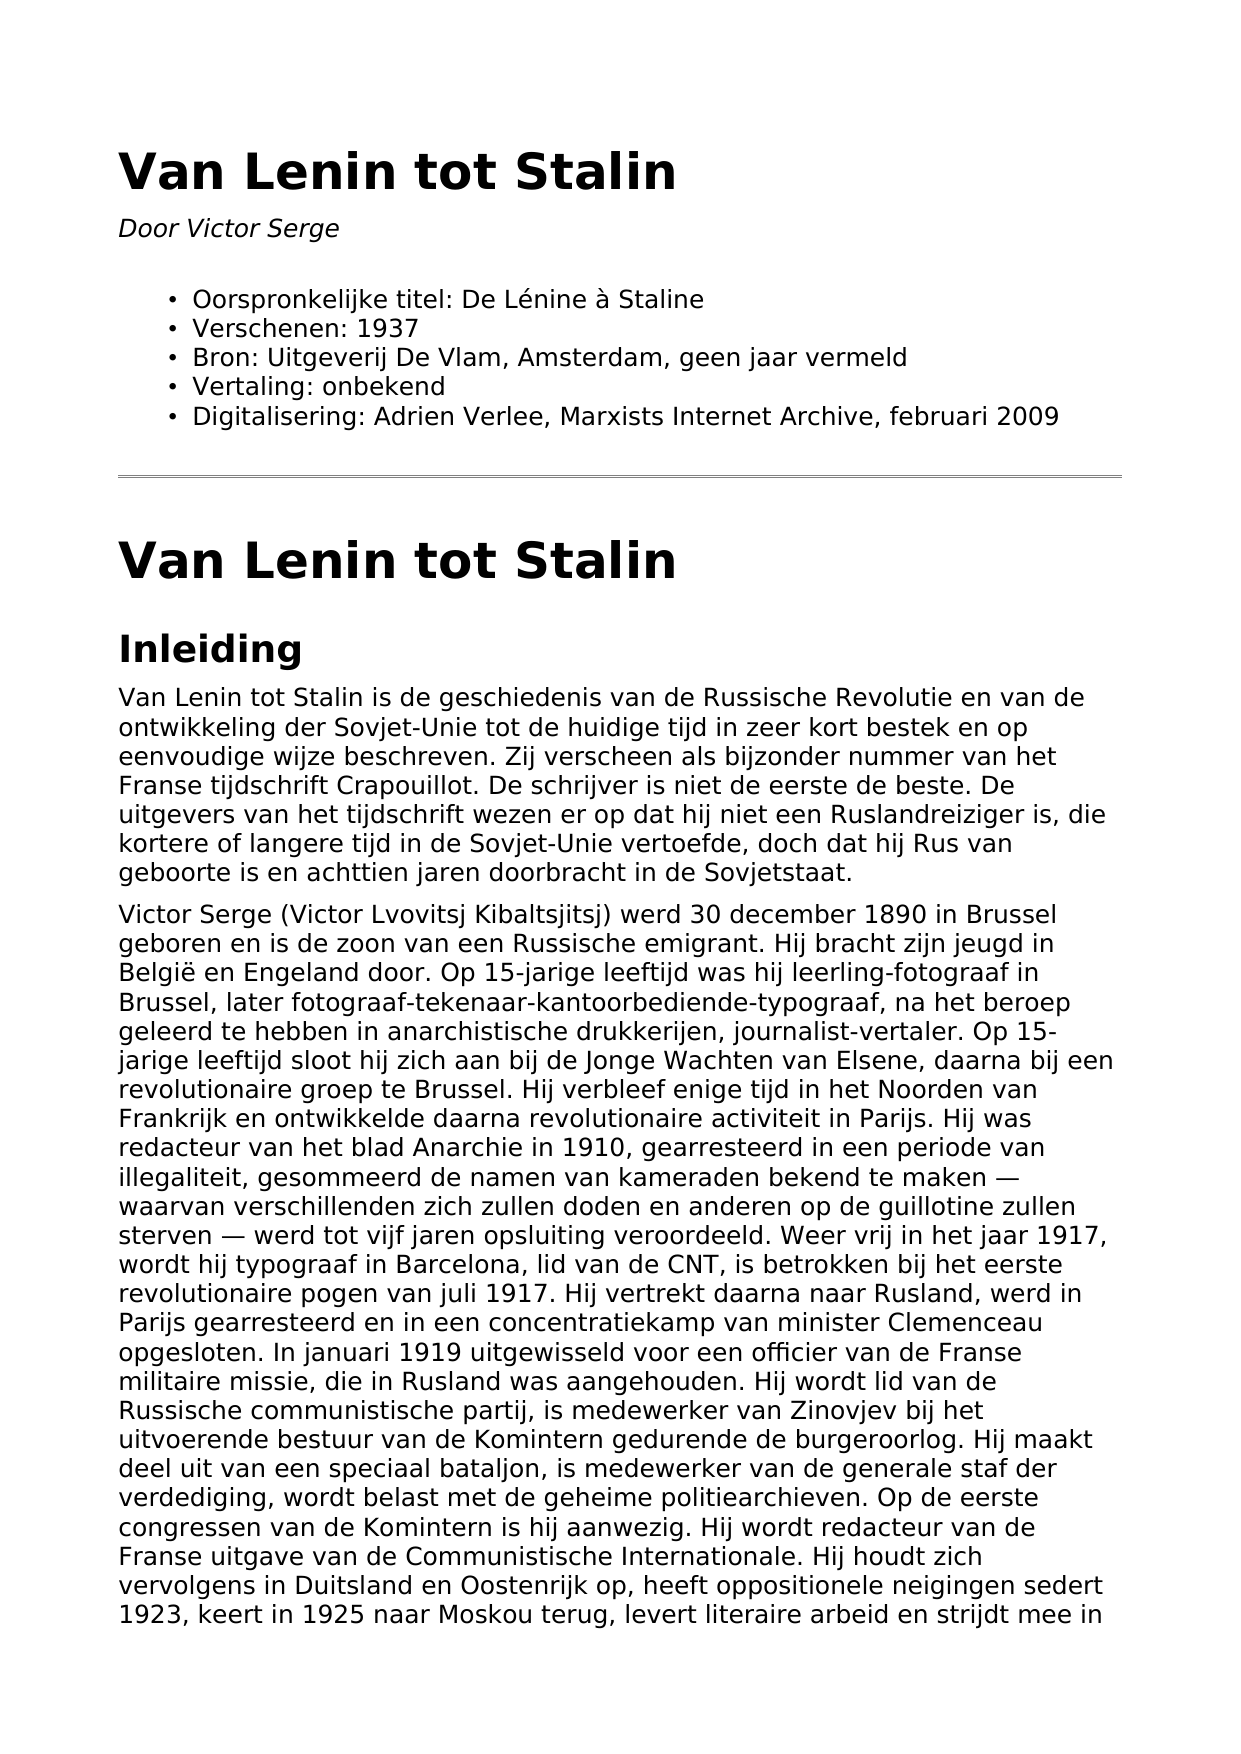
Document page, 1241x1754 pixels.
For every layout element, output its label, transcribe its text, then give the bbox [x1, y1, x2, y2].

text Victor Serge (Victor Lvovitsj Kibaltsjitsj) werd 30 december 1890 in Brussel geboren en is de zoon van een Russische emigrant. Hij bracht zijn jeugd in België en Engeland door. Op 15-jarige leeftijd was hij leerling-fotograaf in Brussel, later fotograaf-tekenaar-kantoorbediende-typograaf, na het beroep geleerd te hebben in anarchistische drukkerijen, journalist-vertaler. Op 15-jarige leeftijd sloot hij zich aan bij de Jonge Wachten van Elsene, daarna bij een revolutionaire groep te Brussel. Hij verbleef enige tijd in het Noorden van Frankrijk en ontwikkelde daarna revolutionaire activiteit in Parijs. Hij was redacteur van het blad Anarchie in 1910, gearresteerd in een periode van illegaliteit, gesommeerd de namen van kameraden bekend te maken — waarvan verschillenden zich zullen doden en anderen op de guillotine zullen sterven — werd tot vijf jaren opsluiting veroordeeld. Weer vrij in het jaar 1917, wordt hij typograaf in Barcelona, lid van de CNT, is betrokken bij het eerste revolutionaire pogen van juli 1917. Hij vertrekt daarna naar Rusland, werd in Parijs gearresteerd en in een concentratiekamp van minister Clemenceau opgesloten. In januari 1919 uitgewisseld voor een officier van de Franse militaire missie, die in Rusland was aangehouden. Hij wordt lid van de Russische communistische partij, is medewerker van Zinovjev bij het uitvoerende bestuur van de Komintern gedurende de burgeroorlog. Hij maakt deel uit van een speciaal bataljon, is medewerker van de generale staf der verdediging, wordt belast met de geheime politiearchieven. Op de eerste congressen van de Komintern is hij aanwezig. Hij wordt redacteur van de Franse uitgave van de Communistische Internationale. Hij houdt zich vervolgens in Duitsland en Oostenrijk op, heeft oppositionele neigingen sedert 1923, keert in 1925 naar Moskou terug, levert literaire arbeid en strijdt mee in [118, 900, 1122, 1629]
list Bron: Uitgeverij De Vlam, Amsterdam, geen jaar vermeld [177, 343, 1122, 372]
list Verschenen: 1937 [177, 314, 1122, 343]
text Van Lenin tot Stalin is de geschiedenis van de Russische Revolutie en van de ontwikkeling der Sovjet-Unie tot de huidige tijd in zeer kort bestek en op eenvoudige wijze beschreven. Zij verscheen als bijzonder nummer van het Franse tijdschrift Crapouillot. De schrijver is niet de eerste de beste. De uitgevers van het tijdschrift wezen er op dat hij niet een Ruslandreiziger is, die kortere of langere tijd in de Sovjet-Unie vertoefde, doch dat hij Rus van geboorte is en achttien jaren doorbracht in de Sovjetstaat. [118, 683, 1122, 888]
list Vertaling: onbekend [177, 372, 1122, 402]
subtitle Van Lenin tot Stalin [118, 143, 1122, 201]
list Digitalisering: Adrien Verlee, Marxists Internet Archive, februari 2009 [177, 402, 1122, 431]
list Oorspronkelijke titel: De Lénine à Staline [177, 285, 1122, 314]
subtitle Van Lenin tot Stalin [118, 532, 1122, 590]
subtitle Inleiding [118, 627, 1122, 671]
text Door Victor Serge [118, 214, 1122, 243]
